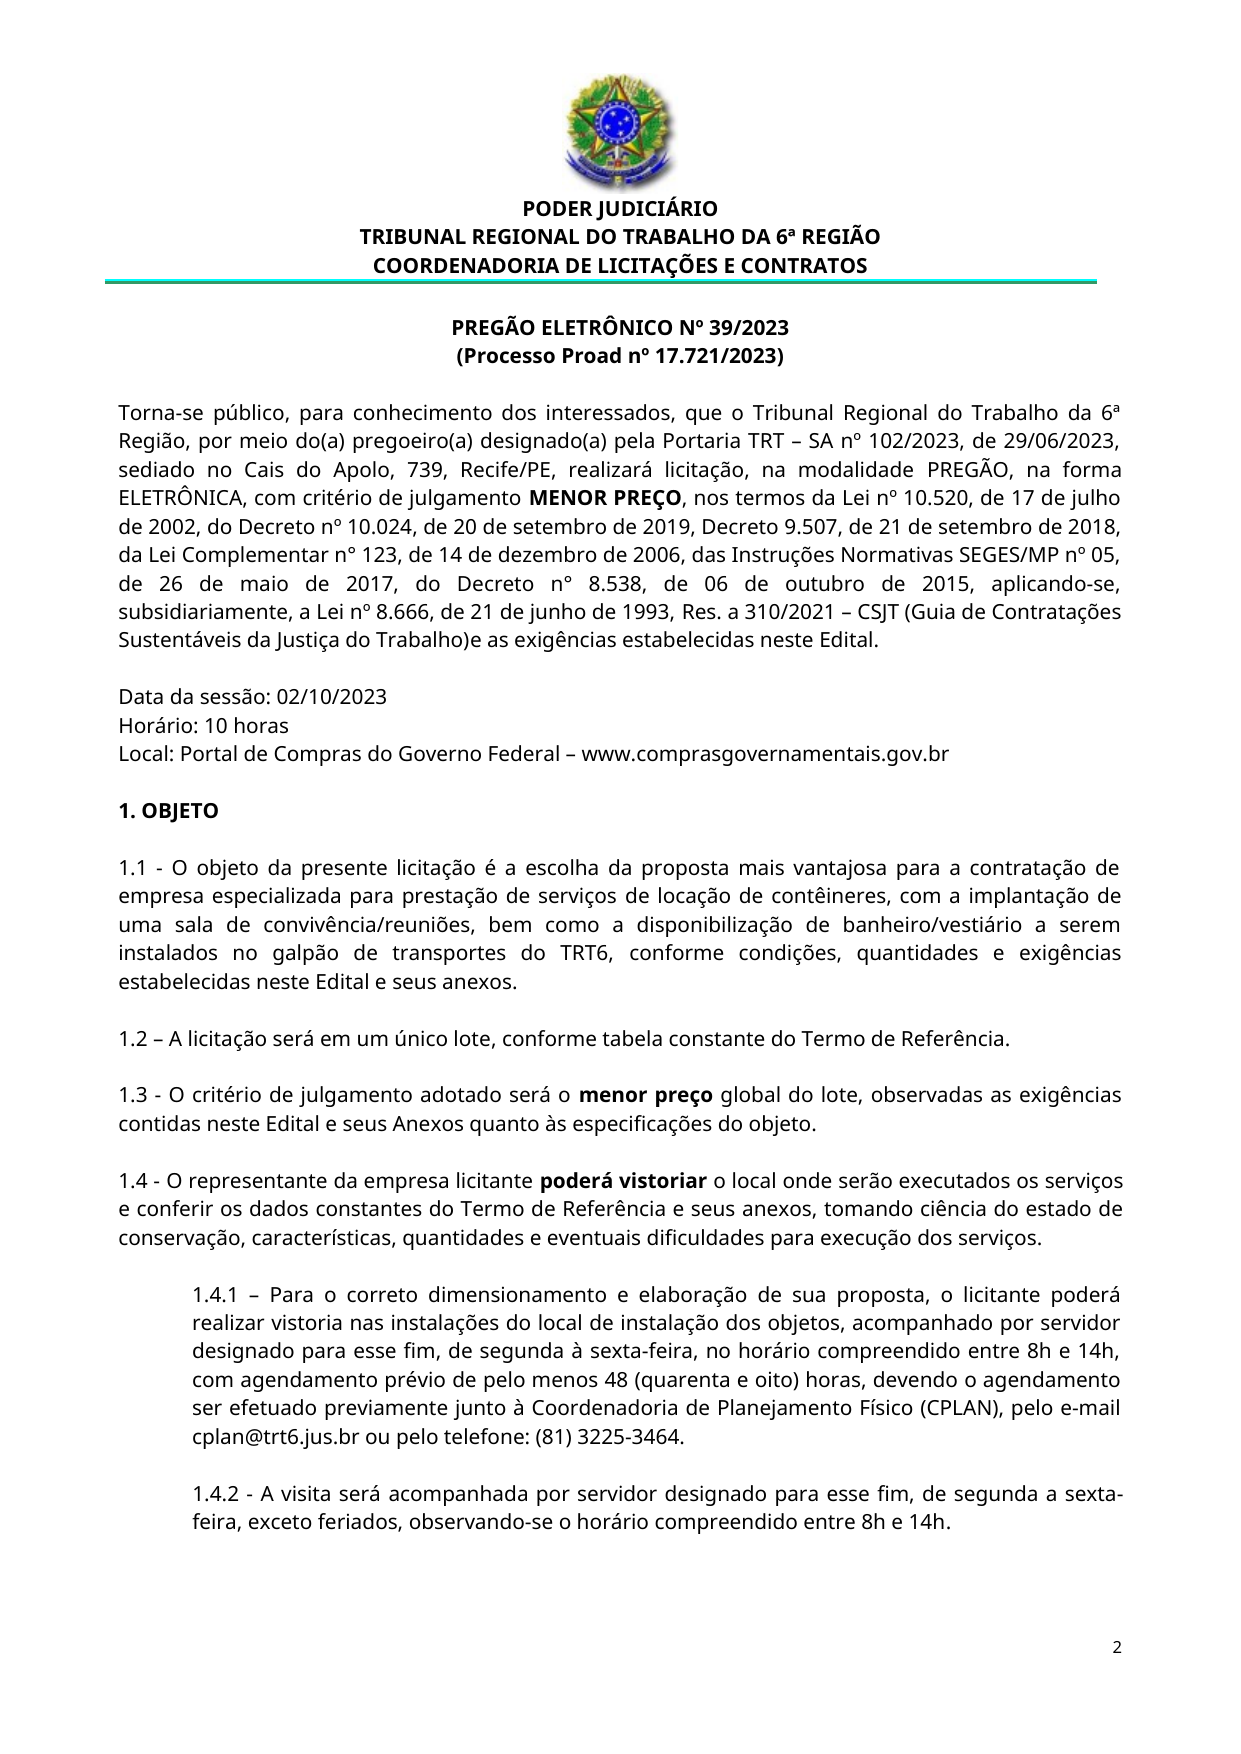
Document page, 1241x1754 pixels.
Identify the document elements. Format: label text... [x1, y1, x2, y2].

text Data da sessão: 02/10/2023 [118, 682, 1122, 711]
text 1.1 - O objeto da presente licitação é a escolha da proposta mais vantajosa para a contratação de empresa especializada para prestação de serviços de locação de contêineres, com a implantação de uma sala de convivência/reuniões, bem como a disponibilização de banheiro/vestiário a serem instalados no galpão de transportes do TRT6, conforme condições, quantidades e exigências estabelecidas neste Edital e seus anexos. [118, 853, 1122, 995]
text 1.2 – A licitação será em um único lote, conforme tabela constante do Termo de Referência. [118, 1024, 1122, 1052]
text 1. OBJETO [118, 796, 1122, 825]
text 1.3 - O critério de julgamento adotado será o menor preço global do lote, observadas as exigências contidas neste Edital e seus Anexos quanto às especificações do objeto. [118, 1081, 1122, 1137]
text 1.4 - O representante da empresa licitante poderá vistoriar o local onde serão executados os serviços e conferir os dados constantes do Termo de Referência e seus anexos, tomando ciência do estado de conservação, características, quantidades e eventuais dificuldades para execução dos serviços. [118, 1166, 1124, 1251]
text PREGÃO ELETRÔNICO Nº 39/2023 [118, 313, 1122, 341]
text (Processo Proad nº 17.721/2023) [118, 341, 1122, 370]
text 1.4.2 - A visita será acompanhada por servidor designado para esse fim, de segunda a sexta-feira, exceto feriados, observando-se o horário compreendido entre 8h e 14h. [192, 1479, 1124, 1536]
text Horário: 10 horas [118, 711, 1122, 739]
text PODER JUDICIÁRIO [118, 194, 1122, 222]
text COORDENADORIA DE LICITAÇÕES E CONTRATOS [118, 251, 1122, 279]
text Local: Portal de Compras do Governo Federal – www.comprasgovernamentais.gov.br [118, 739, 1122, 768]
text TRIBUNAL REGIONAL DO TRABALHO DA 6ª REGIÃO [118, 222, 1122, 251]
text Torna-se público, para conhecimento dos interessados, que o Tribunal Regional do Trabalho da 6ª Região, por meio do(a) pregoeiro(a) designado(a) pela Portaria TRT – SA nº 102/2023, de 29/06/2023, sediado no Cais do Apolo, 739, Recife/PE, realizará licitação, na modalidade PREGÃO, na forma ELETRÔNICA, com critério de julgamento MENOR PREÇO, nos termos da Lei nº 10.520, de 17 de julho de 2002, do Decreto nº 10.024, de 20 de setembro de 2019, Decreto 9.507, de 21 de setembro de 2018, da Lei Complementar n° 123, de 14 de dezembro de 2006, das Instruções Normativas SEGES/MP nº 05, de 26 de maio de 2017, do Decreto n° 8.538, de 06 de outubro de 2015, aplicando-se, subsidiariamente, a Lei nº 8.666, de 21 de junho de 1993, Res. a 310/2021 – CSJT (Guia de Contratações Sustentáveis da Justiça do Trabalho)e as exigências estabelecidas neste Edital. [118, 398, 1122, 654]
text 1.4.1 – Para o correto dimensionamento e elaboração de sua proposta, o licitante poderá realizar vistoria nas instalações do local de instalação dos objetos, acompanhado por servidor designado para esse fim, de segunda à sexta-feira, no horário compreendido entre 8h e 14h, com agendamento prévio de pelo menos 48 (quarenta e oito) horas, devendo o agendamento ser efetuado previamente junto à Coordenadoria de Planejamento Físico (CPLAN), pelo e-mail cplan@trt6.jus.br ou pelo telefone: (81) 3225-3464. [192, 1280, 1122, 1450]
